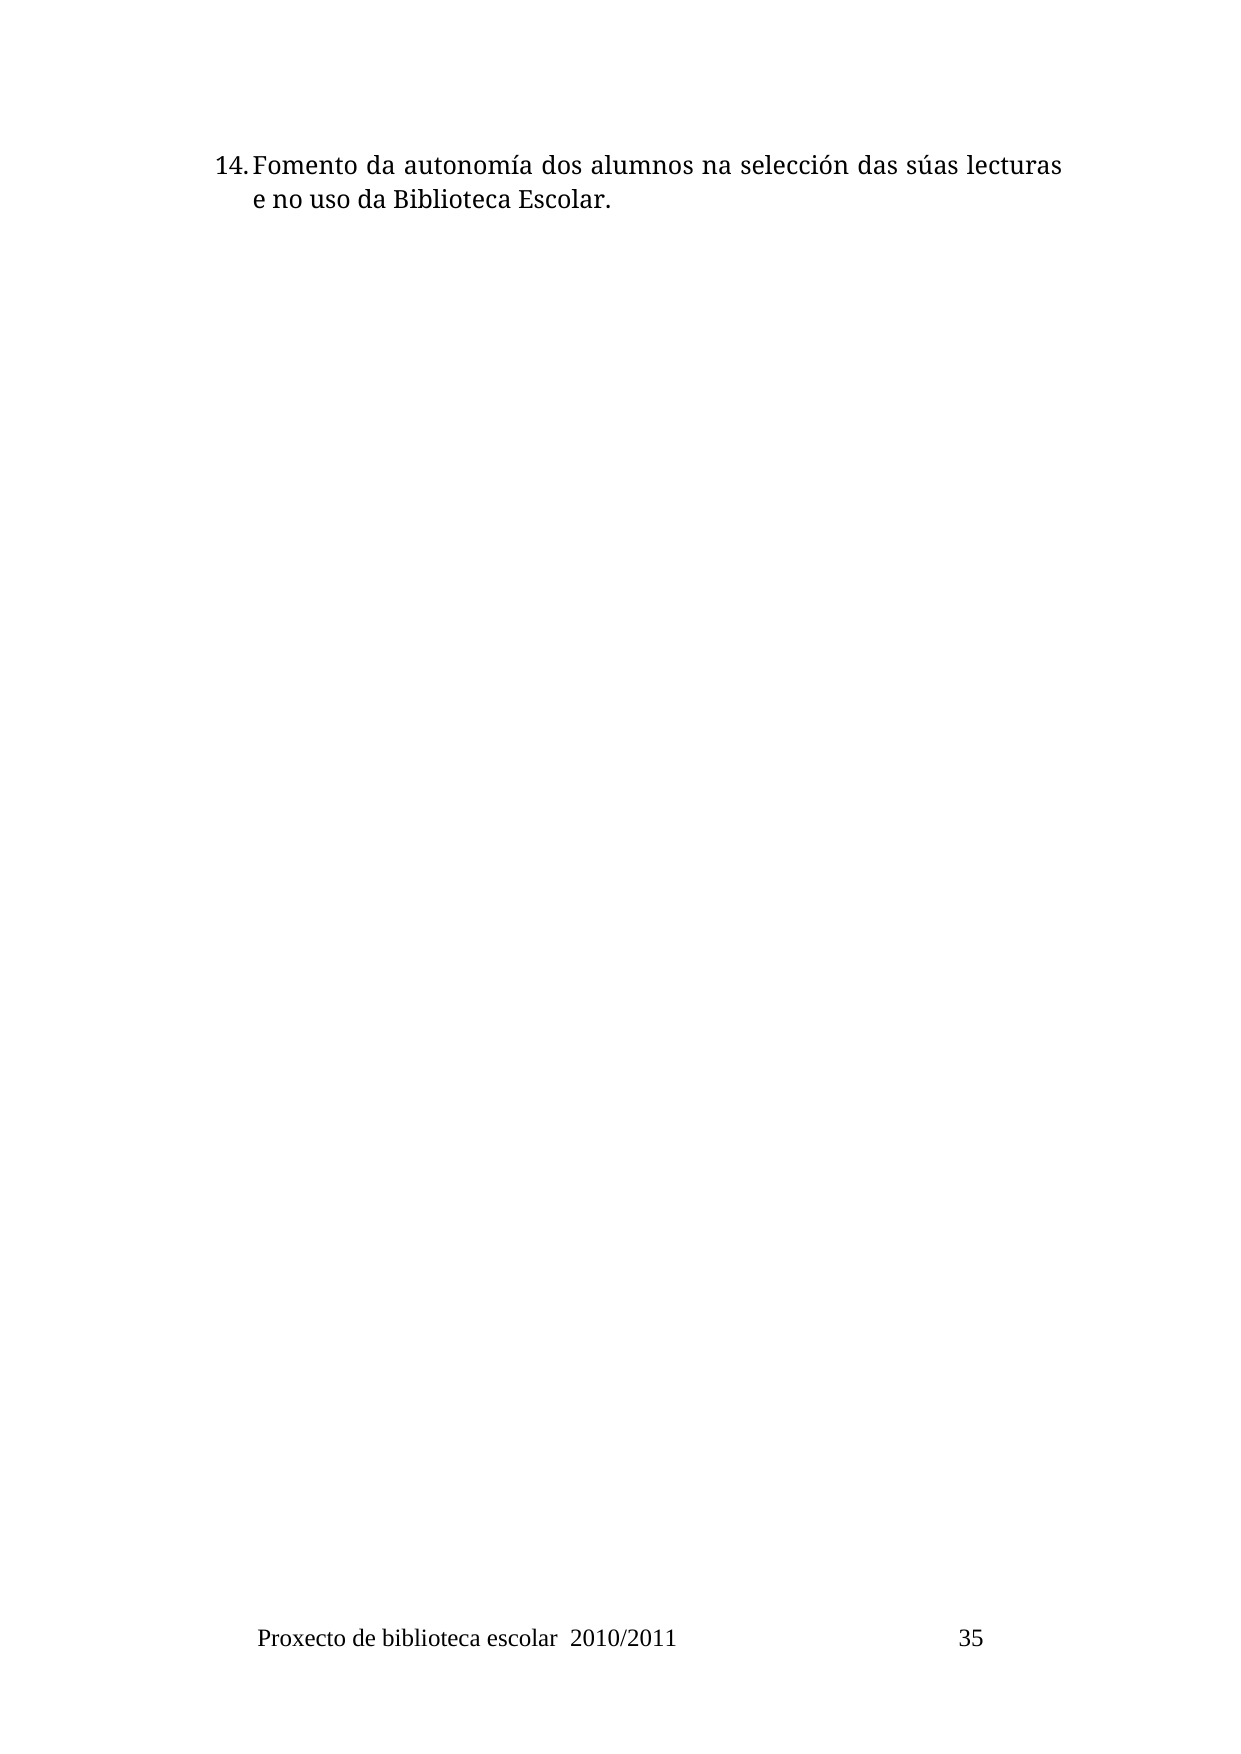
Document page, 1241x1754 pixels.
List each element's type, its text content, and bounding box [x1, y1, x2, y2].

list Fomento da autonomía dos alumnos na selección das súas lecturas e no uso da Biblioteca Escolar. [215, 148, 1063, 216]
